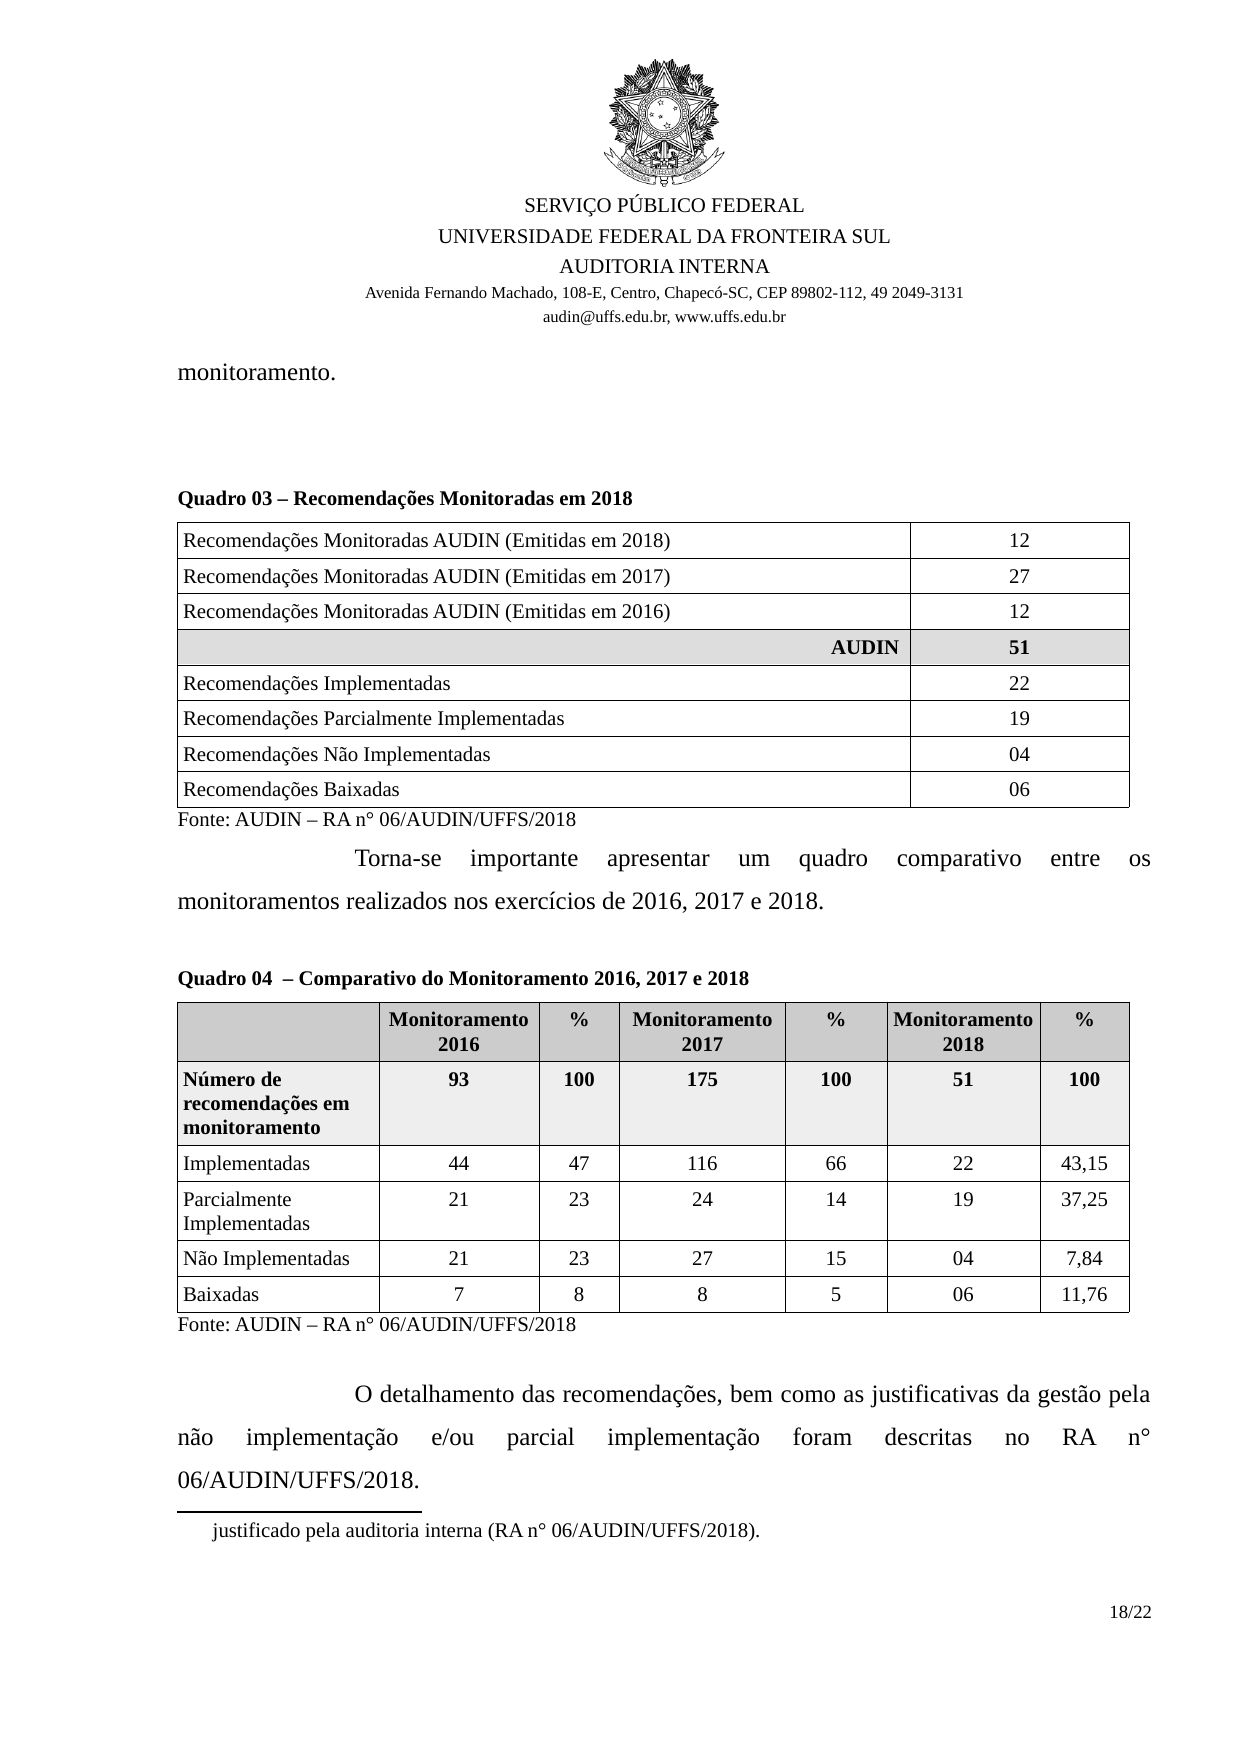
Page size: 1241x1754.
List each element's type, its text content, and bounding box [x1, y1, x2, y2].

table_cell 19 [911, 701, 1129, 736]
table_cell Recomendações Monitoradas AUDIN (Emitidas em 2016) [178, 594, 910, 629]
table_cell 66 [786, 1146, 887, 1181]
text justificado pela auditoria interna (RA n° 06/AUDIN/UFFS/2018). [177, 1518, 1152, 1542]
text Fonte: AUDIN – RA n° 06/AUDIN/UFFS/2018 [177, 1312, 1152, 1336]
table_cell 04 [888, 1241, 1040, 1276]
table_cell Parcialmente Implementadas [178, 1182, 379, 1240]
table_header Monitoramento 2016 [380, 1003, 539, 1061]
table_cell 06 [911, 772, 1129, 807]
table_cell AUDIN [178, 630, 910, 664]
table_cell 7 [380, 1277, 539, 1312]
table_cell Recomendações Implementadas [178, 666, 910, 700]
table_cell 21 [380, 1182, 539, 1240]
table_cell Recomendações Baixadas [178, 772, 910, 807]
table_cell 43,15 [1041, 1146, 1129, 1181]
table_cell 175 [620, 1062, 785, 1145]
table_cell Número de recomendações em monitoramento [178, 1062, 379, 1145]
table_cell 44 [380, 1146, 539, 1181]
text Quadro 04 – Comparativo do Monitoramento 2016, 2017 e 2018 [177, 966, 1152, 989]
text Quadro 03 – Recomendações Monitoradas em 2018 [177, 486, 1152, 510]
table_cell Não Implementadas [178, 1241, 379, 1276]
table_cell 100 [540, 1062, 619, 1145]
table_cell 100 [786, 1062, 887, 1145]
table_cell 51 [888, 1062, 1040, 1145]
table_cell 8 [620, 1277, 785, 1312]
table_cell 100 [1041, 1062, 1129, 1145]
table_header Recomendações Monitoradas AUDIN (Emitidas em 2018) [178, 523, 910, 558]
table_cell Recomendações Não Implementadas [178, 737, 910, 771]
table_header Monitoramento 2017 [620, 1003, 785, 1061]
table_cell 27 [911, 559, 1129, 593]
table_cell 93 [380, 1062, 539, 1145]
table_cell 19 [888, 1182, 1040, 1240]
table_cell 47 [540, 1146, 619, 1181]
table_cell 23 [540, 1241, 619, 1276]
table_cell 23 [540, 1182, 619, 1240]
table_cell 14 [786, 1182, 887, 1240]
table_cell 8 [540, 1277, 619, 1312]
table_cell Recomendações Monitoradas AUDIN (Emitidas em 2017) [178, 559, 910, 593]
text O detalhamento das recomendações, bem como as justificativas da gestão pela não implementação e/ou parcial implementação foram descritas no RA n° 06/AUDIN/UFFS/2018. [177, 1379, 1152, 1494]
table_cell 12 [911, 594, 1129, 629]
table_cell 7,84 [1041, 1241, 1129, 1276]
text Fonte: AUDIN – RA n° 06/AUDIN/UFFS/2018 [177, 807, 1152, 831]
text Apresenta-se, a seguir, a situação resumida das recomendações emitidas pela AUDIN em 2018 e exercícios anteriores, monitoradas em 2018, quanto a sua implementação, parcial implementação ou não implementação, bem como quanto às recomendações baixadas do monitoramento. [177, 357, 1152, 385]
table_header % [540, 1003, 619, 1061]
table_cell 24 [620, 1182, 785, 1240]
table_cell 15 [786, 1241, 887, 1276]
table_cell 116 [620, 1146, 785, 1181]
table_cell 22 [888, 1146, 1040, 1181]
table_cell 27 [620, 1241, 785, 1276]
table_cell Recomendações Parcialmente Implementadas [178, 701, 910, 736]
table_cell 5 [786, 1277, 887, 1312]
table_cell Baixadas [178, 1277, 379, 1312]
table_header [178, 1003, 379, 1061]
table_header 12 [911, 523, 1129, 558]
table_cell 37,25 [1041, 1182, 1129, 1240]
text Torna-se importante apresentar um quadro comparativo entre os monitoramentos realizados nos exercícios de 2016, 2017 e 2018. [177, 843, 1152, 915]
table_cell 04 [911, 737, 1129, 771]
table_cell 21 [380, 1241, 539, 1276]
table_header % [786, 1003, 887, 1061]
table_cell 51 [911, 630, 1129, 664]
table_cell 06 [888, 1277, 1040, 1312]
table_header % [1041, 1003, 1129, 1061]
table_cell 22 [911, 666, 1129, 700]
table_cell 11,76 [1041, 1277, 1129, 1312]
table_header Monitoramento 2018 [888, 1003, 1040, 1061]
table_cell Implementadas [178, 1146, 379, 1181]
